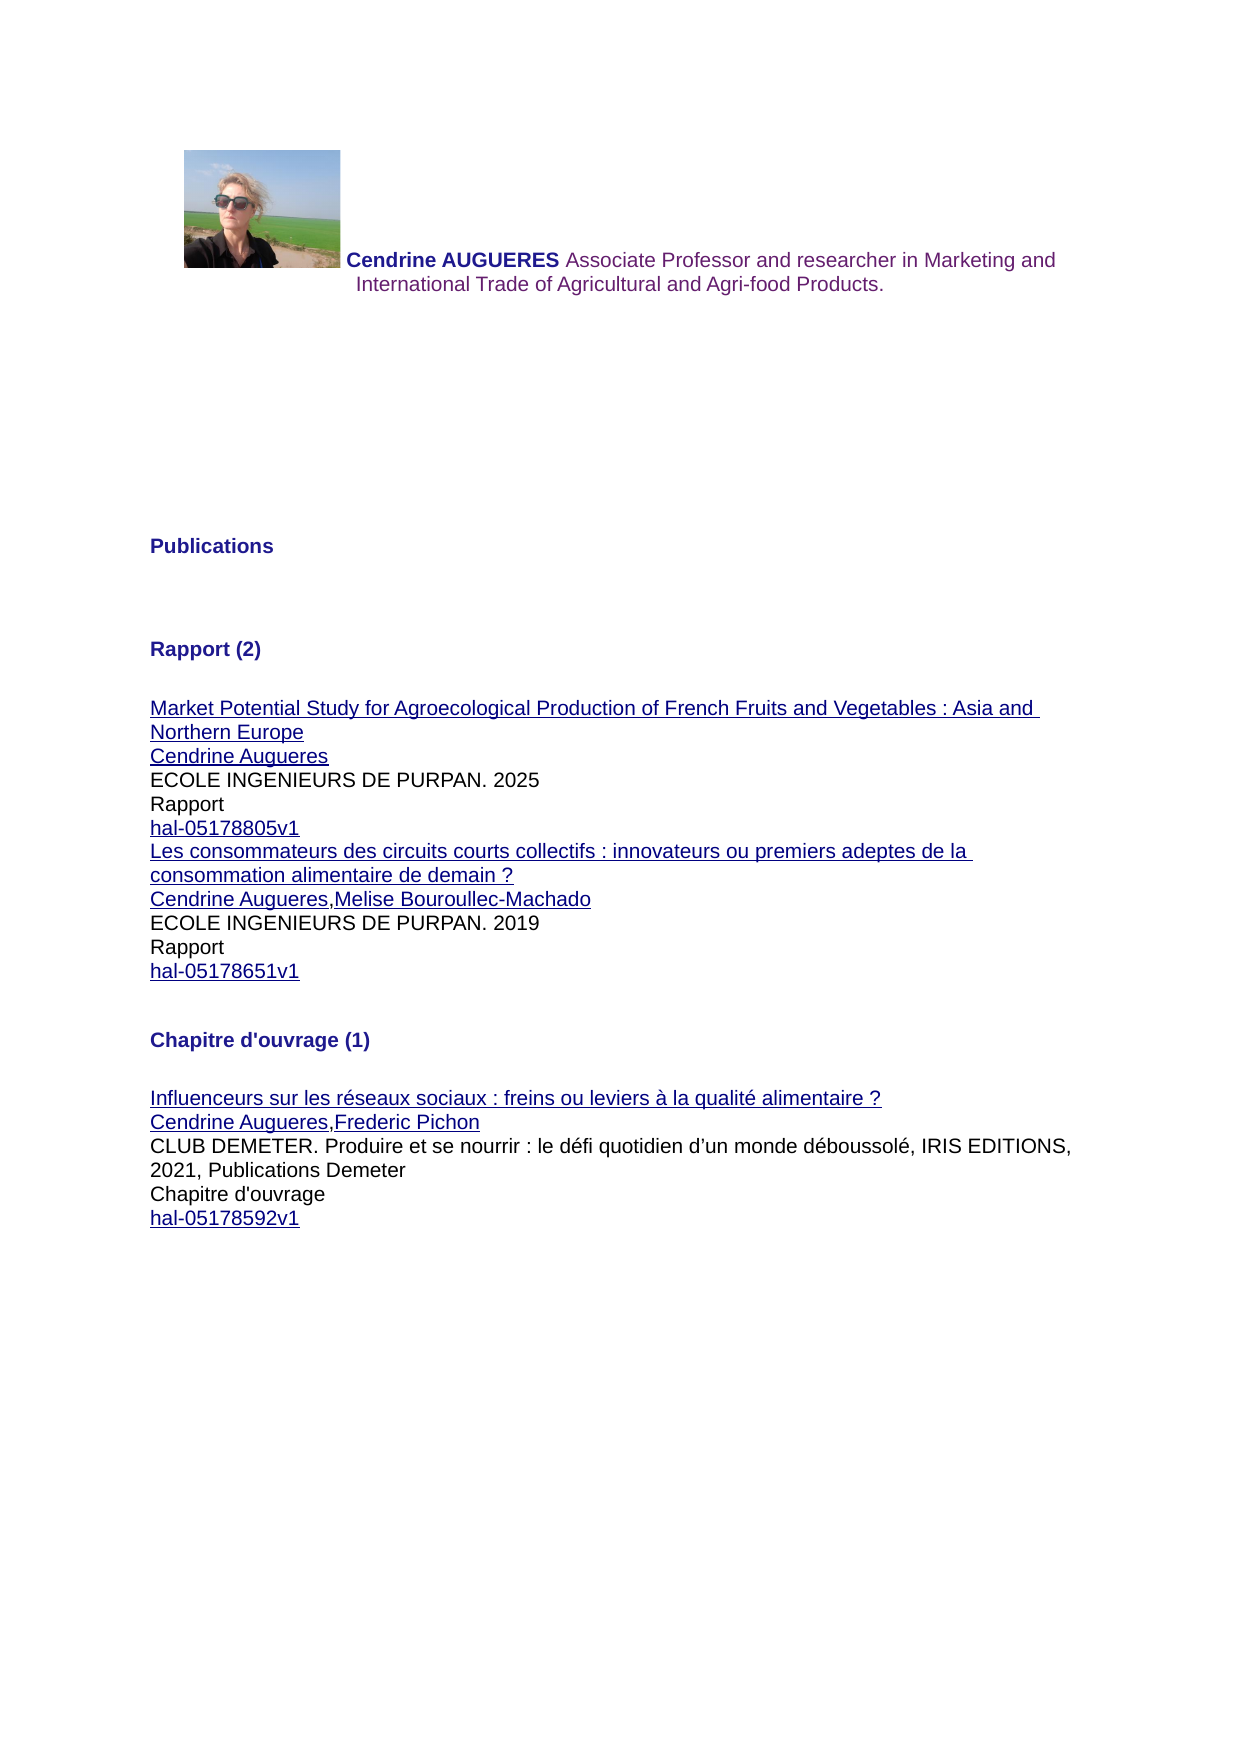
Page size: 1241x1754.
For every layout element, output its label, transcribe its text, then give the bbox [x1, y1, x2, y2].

subtitle Cendrine AUGUERES Associate Professor and researcher in Marketing and International Trade of Agricultural and Agri-food Products. [150, 150, 1090, 296]
subtitle Rapport (2) [150, 637, 1090, 661]
picture [184, 150, 341, 268]
table_header Market Potential Study for Agroecological Production of French Fruits and Vegetables : Asia and Northern Europe Cendrine Augueres ECOLE INGENIEURS DE PURPAN. 2025 Rapport hal-05178805v1 [150, 696, 1090, 839]
table_header Influenceurs sur les réseaux sociaux : freins ou leviers à la qualité alimentaire ? Cendrine Augueres,Frederic Pichon CLUB DEMETER. Produire et se nourrir : le défi quotidien d’un monde déboussolé, IRIS EDITIONS, 2021, Publications Demeter Chapitre d'ouvrage hal-05178592v1 [150, 1086, 1090, 1230]
subtitle Chapitre d'ouvrage (1) [150, 1028, 1090, 1052]
subtitle Publications [150, 534, 1090, 558]
table_cell Les consommateurs des circuits courts collectifs : innovateurs ou premiers adeptes de la consommation alimentaire de demain ? Cendrine Augueres,Melise Bouroullec-Machado ECOLE INGENIEURS DE PURPAN. 2019 Rapport hal-05178651v1 [150, 839, 1090, 983]
